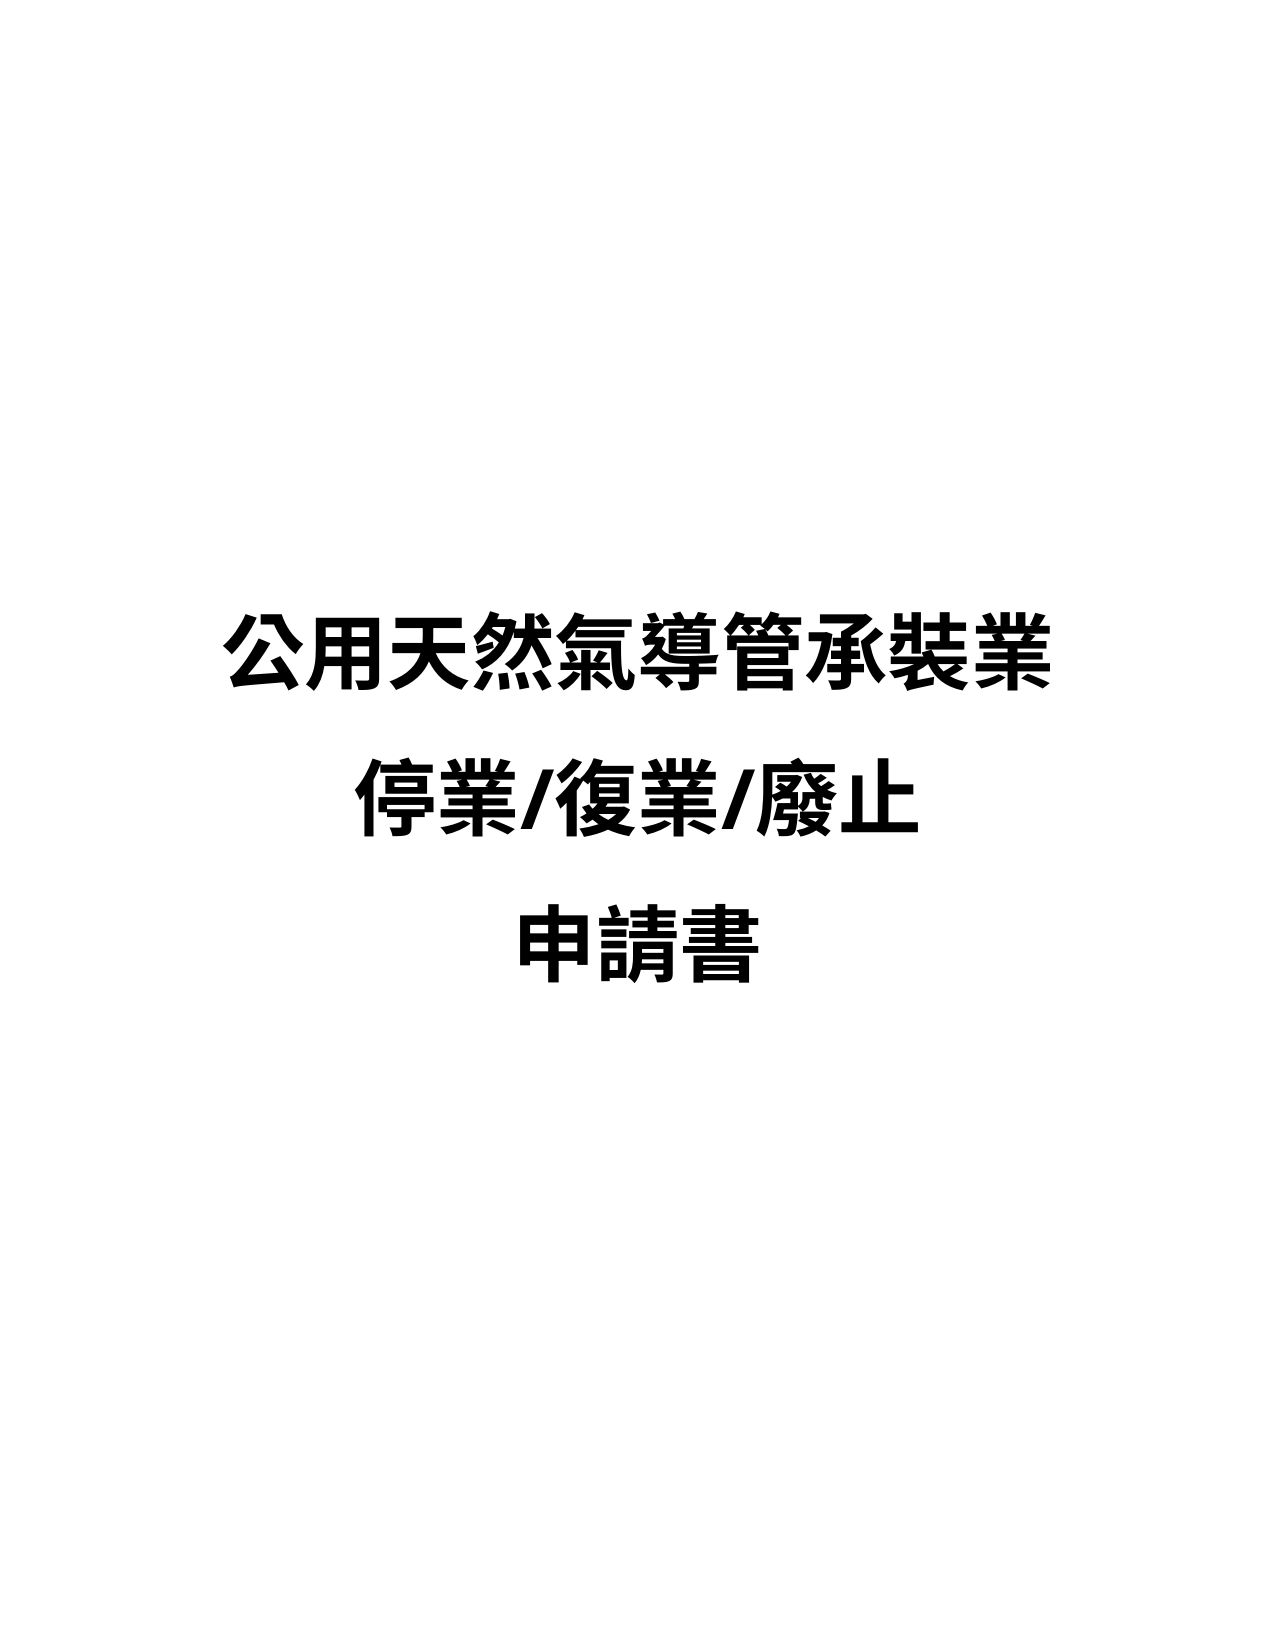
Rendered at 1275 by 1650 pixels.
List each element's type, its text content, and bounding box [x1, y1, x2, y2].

text 公用天然氣導管承裝業 [148, 587, 1127, 708]
text 申請書 [148, 879, 1127, 999]
text 停業/復業/廢止 [148, 733, 1127, 854]
